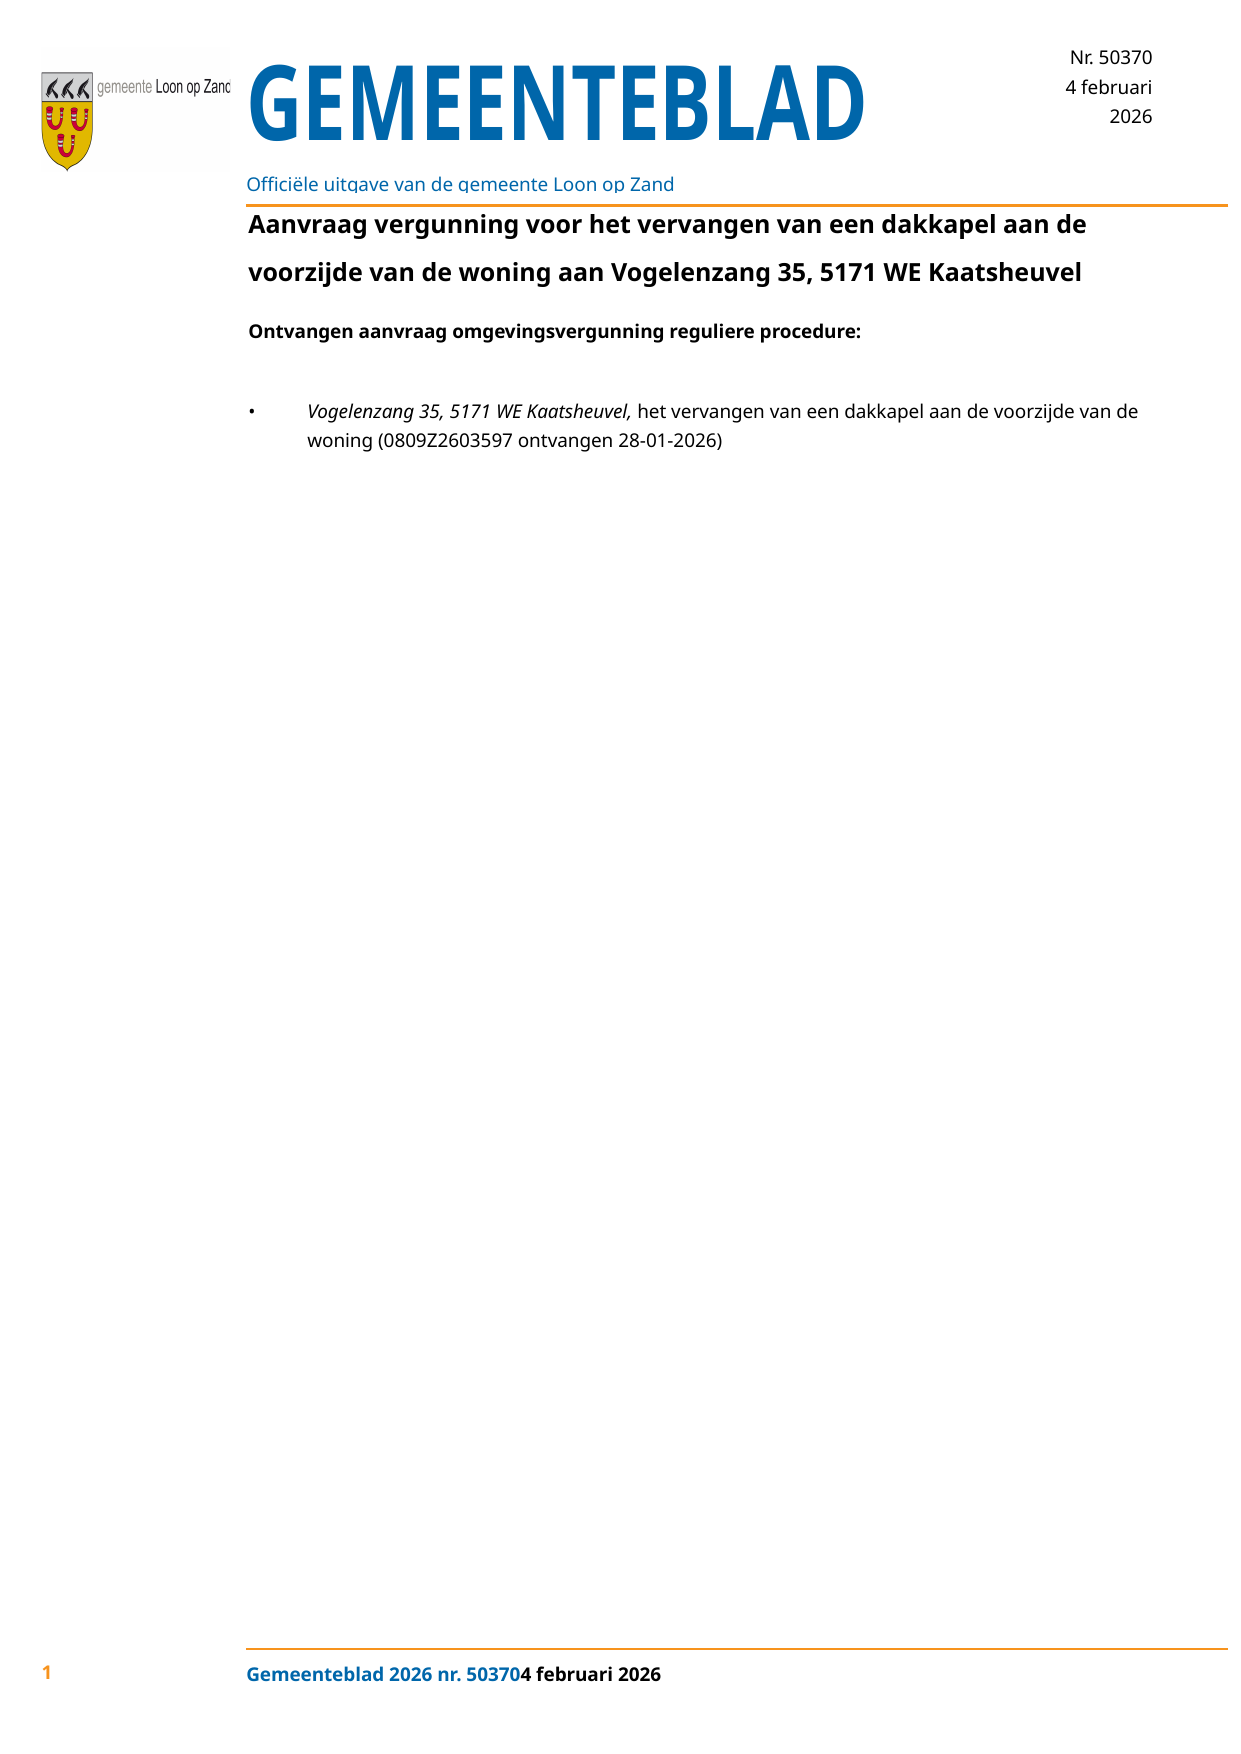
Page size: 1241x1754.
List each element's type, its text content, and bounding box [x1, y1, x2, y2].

picture [41, 47, 231, 172]
text Ontvangen aanvraag omgevingsvergunning reguliere procedure: [248, 318, 1152, 344]
list Vogelenzang 35, 5171 WE Kaatsheuvel, het vervangen van een dakkapel aan de voorzijde van de woning (0809Z2603597 ontvangen 28-01-2026) [248, 398, 1152, 453]
text Aanvraag vergunning voor het vervangen van een dakkapel aan de voorzijde van de woning aan Vogelenzang 35, 5171 WE Kaatsheuvel [248, 207, 1152, 288]
